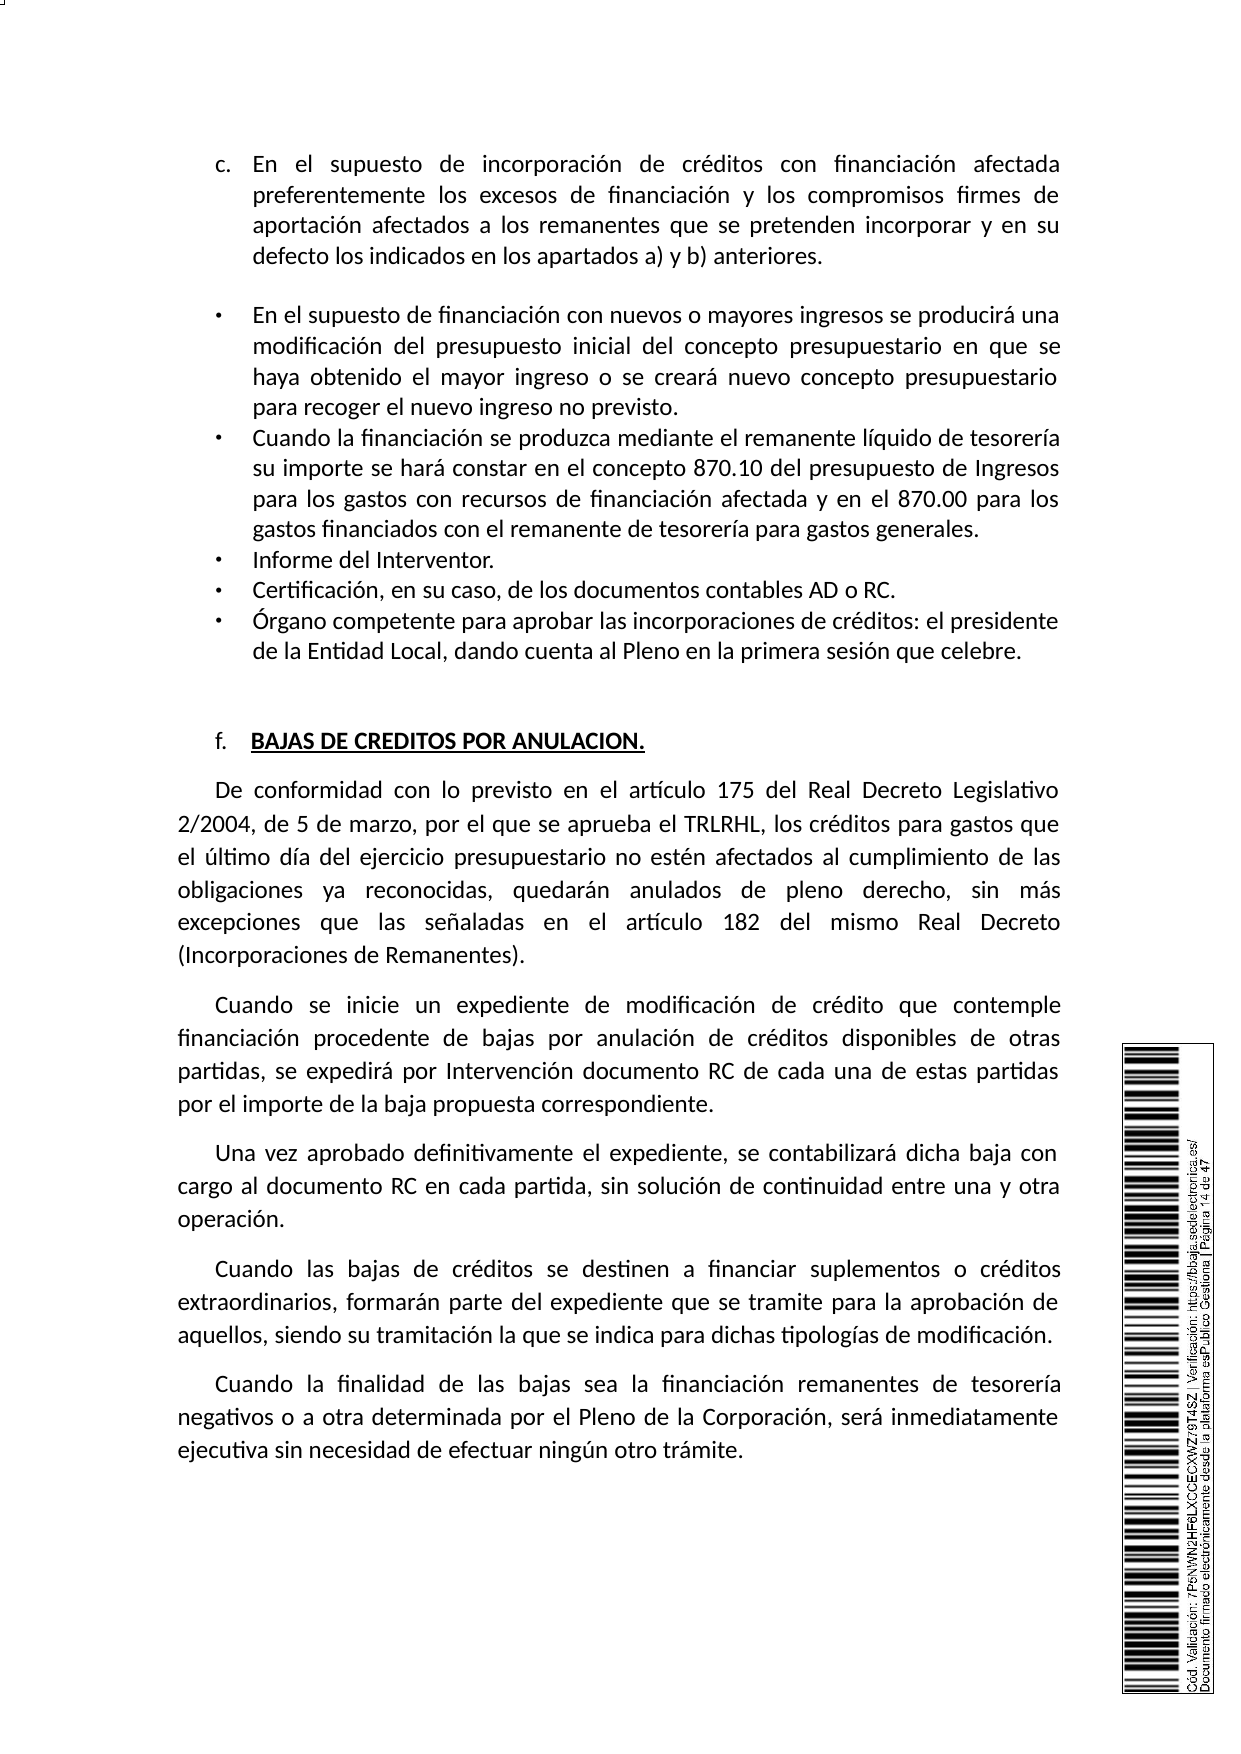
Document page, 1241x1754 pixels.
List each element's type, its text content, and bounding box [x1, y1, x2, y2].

text f. BAJAS DE CREDITOS POR ANULACION. [215, 729, 673, 754]
text haya obtenido el mayor ingreso o se creará nuevo concepto presupuestario [252, 365, 1088, 390]
text gastos financiados con el remanente de tesorería para gastos generales. [252, 518, 1088, 543]
text Certificación, en su caso, de los documentos contables AD o RC. [252, 579, 1088, 604]
text • [215, 579, 247, 602]
text En el supuesto de financiación con nuevos o mayores ingresos se producirá una [252, 304, 1088, 329]
text c. En el supuesto de incorporación de créditos con financiación afectada [215, 152, 1088, 177]
text operación. [177, 1207, 1088, 1232]
text aportación afectados a los remanentes que se pretenden incorporar y en su [252, 214, 1088, 239]
text su importe se hará constar en el concepto 870.10 del presupuesto de Ingresos [252, 457, 1088, 482]
text preferentemente los excesos de financiación y los compromisos firmes de [252, 183, 1088, 208]
text aquellos, siendo su tramitación la que se indica para dichas tipologías de modificación. [177, 1323, 1088, 1348]
text Cuando la finalidad de las bajas sea la financiación remanentes de tesorería [215, 1373, 1088, 1398]
text negativos o a otra determinada por el Pleno de la Corporación, será inmediatamente [177, 1405, 1088, 1430]
text extraordinarios, formarán parte del expediente que se tramite para la aprobación de [177, 1290, 1088, 1315]
text defecto los indicados en los apartados a) y b) anteriores. [252, 244, 1088, 269]
text • [215, 426, 247, 449]
text (Incorporaciones de Remanentes). [177, 944, 1088, 969]
picture [1123, 1044, 1213, 1693]
text partidas, se expedirá por Intervención documento RC de cada una de estas partidas [177, 1059, 1088, 1084]
text De conformidad con lo previsto en el artículo 175 del Real Decreto Legislativo [215, 779, 1088, 804]
text • [215, 548, 247, 571]
text de la Entidad Local, dando cuenta al Pleno en la primera sesión que celebre. [252, 640, 1088, 665]
text el último día del ejercicio presupuestario no estén afectados al cumplimiento de las [177, 845, 1088, 870]
text Una vez aprobado definitivamente el expediente, se contabilizará dicha baja con [215, 1142, 1088, 1167]
text Cuando se inicie un expediente de modificación de crédito que contemple [215, 993, 1088, 1018]
text excepciones que las señaladas en el artículo 182 del mismo Real Decreto [177, 911, 1088, 936]
text 2 [177, 812, 215, 837]
text para los gastos con recursos de financiación afectada y en el 870.00 para los [252, 487, 1088, 512]
text cargo al documento RC en cada partida, sin solución de continuidad entre una y otra [177, 1175, 1088, 1200]
text ejecutiva sin necesidad de efectuar ningún otro trámite. [177, 1438, 1088, 1463]
text Cuando las bajas de créditos se destinen a financiar suplementos o créditos [215, 1257, 1088, 1282]
text • [215, 609, 247, 632]
text Cuando la financiación se produzca mediante el remanente líquido de tesorería [252, 426, 1088, 451]
text financiación procedente de bajas por anulación de créditos disponibles de otras [177, 1026, 1088, 1051]
text Órgano competente para aprobar las incorporaciones de créditos: el presidente [252, 609, 1088, 634]
text /2004, de 5 de marzo, por el que se aprueba el TRLRHL, los créditos para gastos que [215, 812, 1088, 837]
text obligaciones ya reconocidas, quedarán anulados de pleno derecho, sin más [177, 878, 1088, 903]
text por el importe de la baja propuesta correspondiente. [177, 1092, 1088, 1117]
text • [215, 304, 247, 327]
text para recoger el nuevo ingreso no previsto. [252, 396, 1088, 421]
text modificación del presupuesto inicial del concepto presupuestario en que se [252, 334, 1088, 359]
text Informe del Interventor. [252, 548, 1088, 573]
